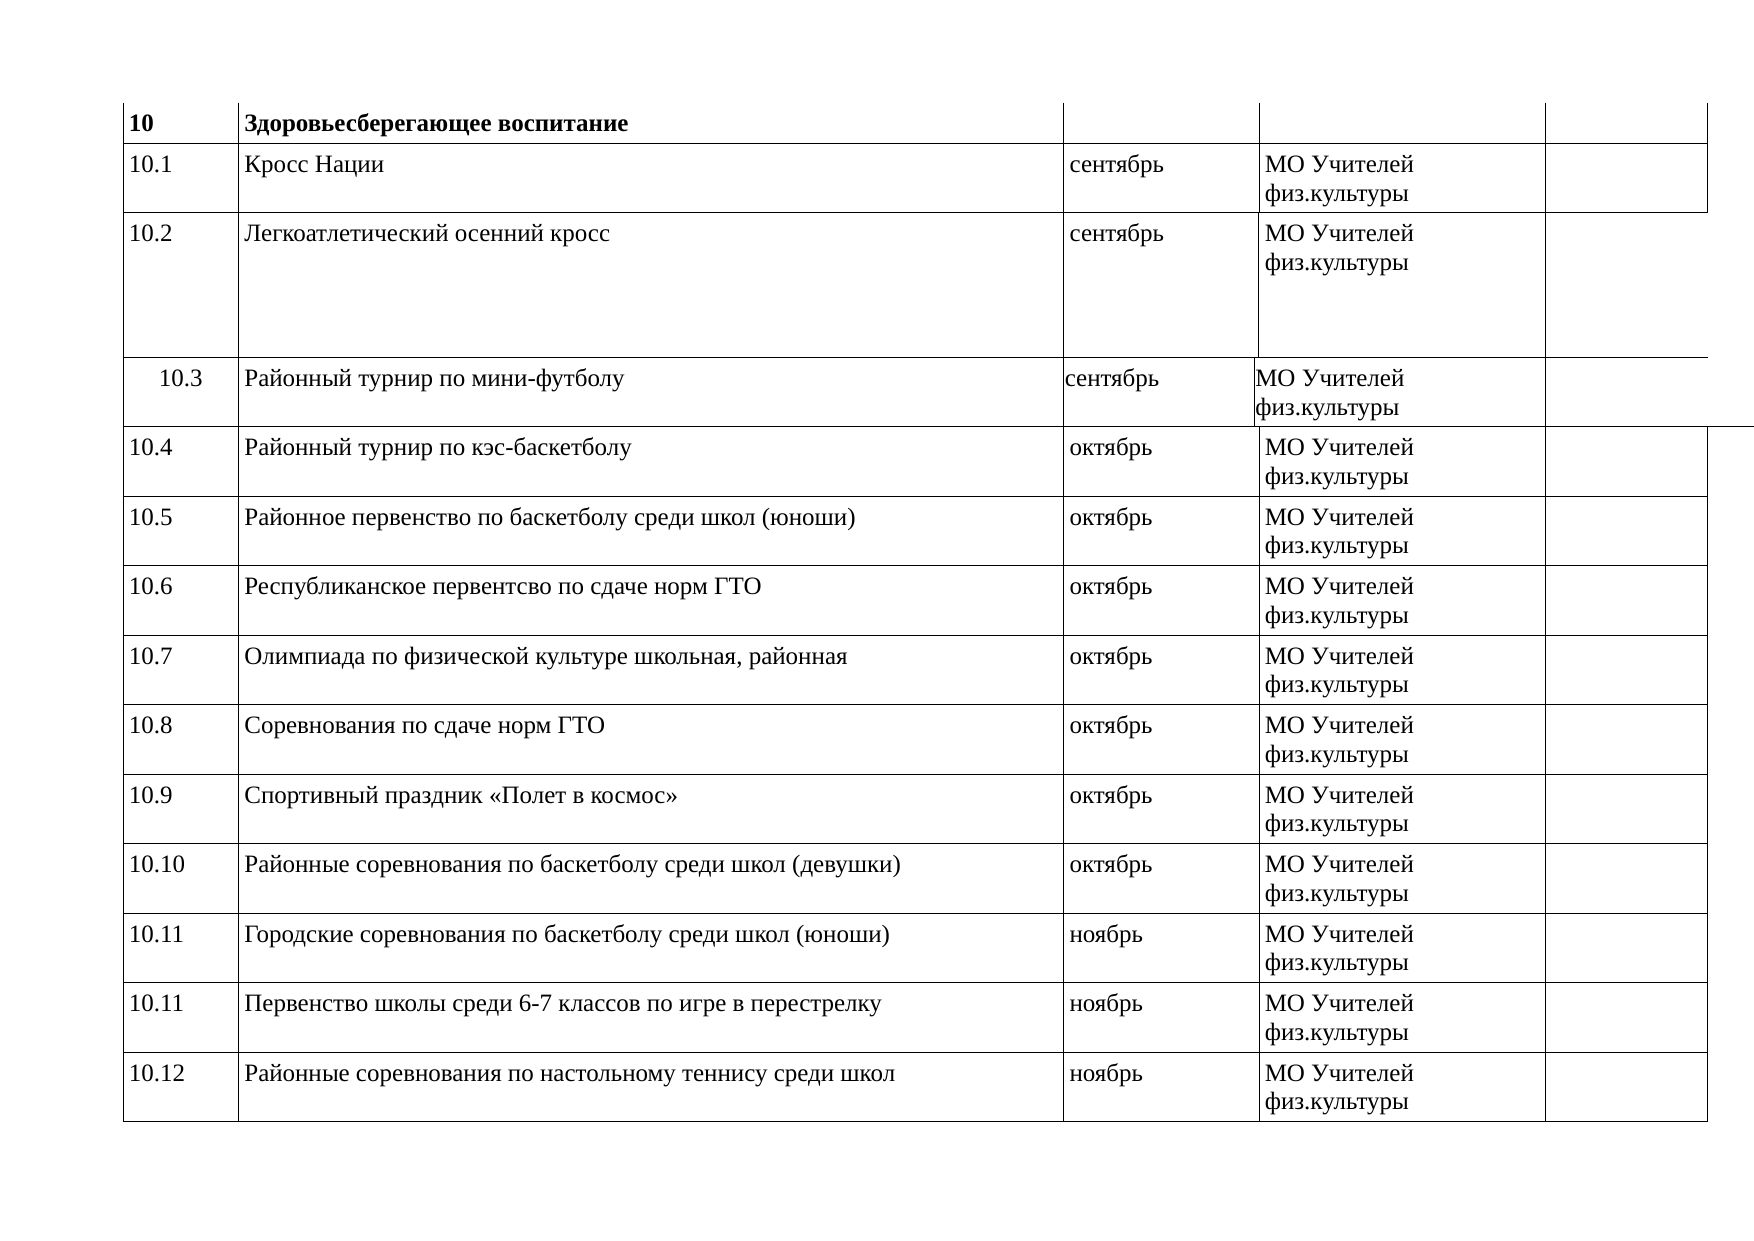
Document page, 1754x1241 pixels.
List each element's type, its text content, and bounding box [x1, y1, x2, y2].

table_cell МО Учителей физ.культуры [1260, 844, 1545, 912]
table_cell Спортивный праздник «Полет в космос» [239, 775, 1063, 843]
table_cell ноябрь [1064, 1053, 1259, 1121]
table_cell МО Учителей физ.культуры [1260, 566, 1545, 634]
table_cell [1708, 565, 1754, 634]
table_cell [1546, 775, 1707, 843]
table_cell сентябрь [1064, 358, 1254, 426]
table_cell [1708, 1051, 1754, 1121]
table_cell 10.4 [124, 427, 238, 496]
table_cell 10.9 [124, 775, 238, 843]
table_cell октябрь [1064, 844, 1259, 912]
table_header [1546, 103, 1707, 143]
table_cell МО Учителей физ.культуры [1260, 636, 1545, 704]
table_cell [1708, 982, 1754, 1051]
table_cell [1546, 566, 1707, 634]
table_cell [1546, 144, 1707, 212]
table_cell 10.3 [124, 358, 238, 426]
table_cell МО Учителей физ.культуры [1260, 983, 1545, 1051]
table_cell октябрь [1064, 497, 1259, 565]
table_cell МО Учителей физ.культуры [1260, 914, 1545, 982]
table_header [1260, 103, 1545, 143]
table_cell [1708, 704, 1754, 773]
table_cell сентябрь [1064, 213, 1258, 357]
table_cell [1708, 212, 1754, 357]
table_cell 10.10 [124, 844, 238, 912]
table_cell Кросс Нации [239, 144, 1063, 212]
table_cell [1546, 427, 1707, 496]
table_cell МО Учителей физ.культуры [1260, 705, 1545, 773]
table_cell ноябрь [1064, 983, 1259, 1051]
table_cell МО Учителей физ.культуры [1260, 144, 1545, 212]
table_cell октябрь [1064, 775, 1259, 843]
table_cell сентябрь [1064, 144, 1259, 212]
table_cell Городские соревнования по баскетболу среди школ (юноши) [239, 914, 1063, 982]
table_cell МО Учителей физ.культуры [1260, 775, 1545, 843]
table_cell [1708, 843, 1754, 912]
table_cell [1546, 983, 1707, 1051]
table_cell МО Учителей физ.культуры [1260, 427, 1545, 496]
table_cell [1546, 914, 1707, 982]
table_cell 10.11 [124, 914, 238, 982]
table_cell МО Учителей физ.культуры [1260, 497, 1545, 565]
table_cell ноябрь [1064, 914, 1259, 982]
table_cell Олимпиада по физической культуре школьная, районная [239, 636, 1063, 704]
table_cell 10.2 [124, 213, 238, 357]
table_cell Соревнования по сдаче норм ГТО [239, 705, 1063, 773]
table_cell [1708, 774, 1754, 843]
table_cell Районный турнир по мини-футболу [239, 358, 1063, 426]
table_cell Республиканское первентсво по сдаче норм ГТО [239, 566, 1063, 634]
table_cell [1708, 913, 1754, 982]
table_header [1708, 103, 1754, 143]
table_cell МО Учителей физ.культуры [1259, 213, 1545, 357]
table_cell [1708, 496, 1754, 565]
table_cell октябрь [1064, 566, 1259, 634]
table_cell 10.5 [124, 497, 238, 565]
table_cell 10.6 [124, 566, 238, 634]
table_cell [1708, 143, 1754, 212]
table_cell октябрь [1064, 427, 1259, 496]
table_cell 10.7 [124, 636, 238, 704]
table_cell 10.11 [124, 983, 238, 1051]
table_header 10 [124, 103, 238, 143]
table_cell Районное первенство по баскетболу среди школ (юноши) [239, 497, 1063, 565]
table_cell [1546, 636, 1707, 704]
table_cell [1546, 213, 1707, 357]
table_cell [1546, 1053, 1707, 1121]
table_cell [1546, 497, 1707, 565]
table_cell 10.12 [124, 1053, 238, 1121]
table_cell Легкоатлетический осенний кросс [239, 213, 1063, 357]
table_cell [1546, 705, 1707, 773]
table_cell МО Учителей физ.культуры [1255, 358, 1545, 426]
table_cell октябрь [1064, 705, 1259, 773]
table_cell [1708, 427, 1754, 496]
table_cell 10.8 [124, 705, 238, 773]
table_header [1064, 103, 1259, 143]
table_cell [1546, 844, 1707, 912]
table_cell Районный турнир по кэс-баскетболу [239, 427, 1063, 496]
table_header Здоровьесберегающее воспитание [239, 103, 1063, 143]
table_cell Первенство школы среди 6-7 классов по игре в перестрелку [239, 983, 1063, 1051]
table_cell МО Учителей физ.культуры [1260, 1053, 1545, 1121]
table_cell Районные соревнования по настольному теннису среди школ [239, 1053, 1063, 1121]
table_cell 10.1 [124, 144, 238, 212]
table_cell октябрь [1064, 636, 1259, 704]
table_cell Районные соревнования по баскетболу среди школ (девушки) [239, 844, 1063, 912]
table_cell [1546, 357, 1754, 426]
table_cell [1708, 635, 1754, 704]
